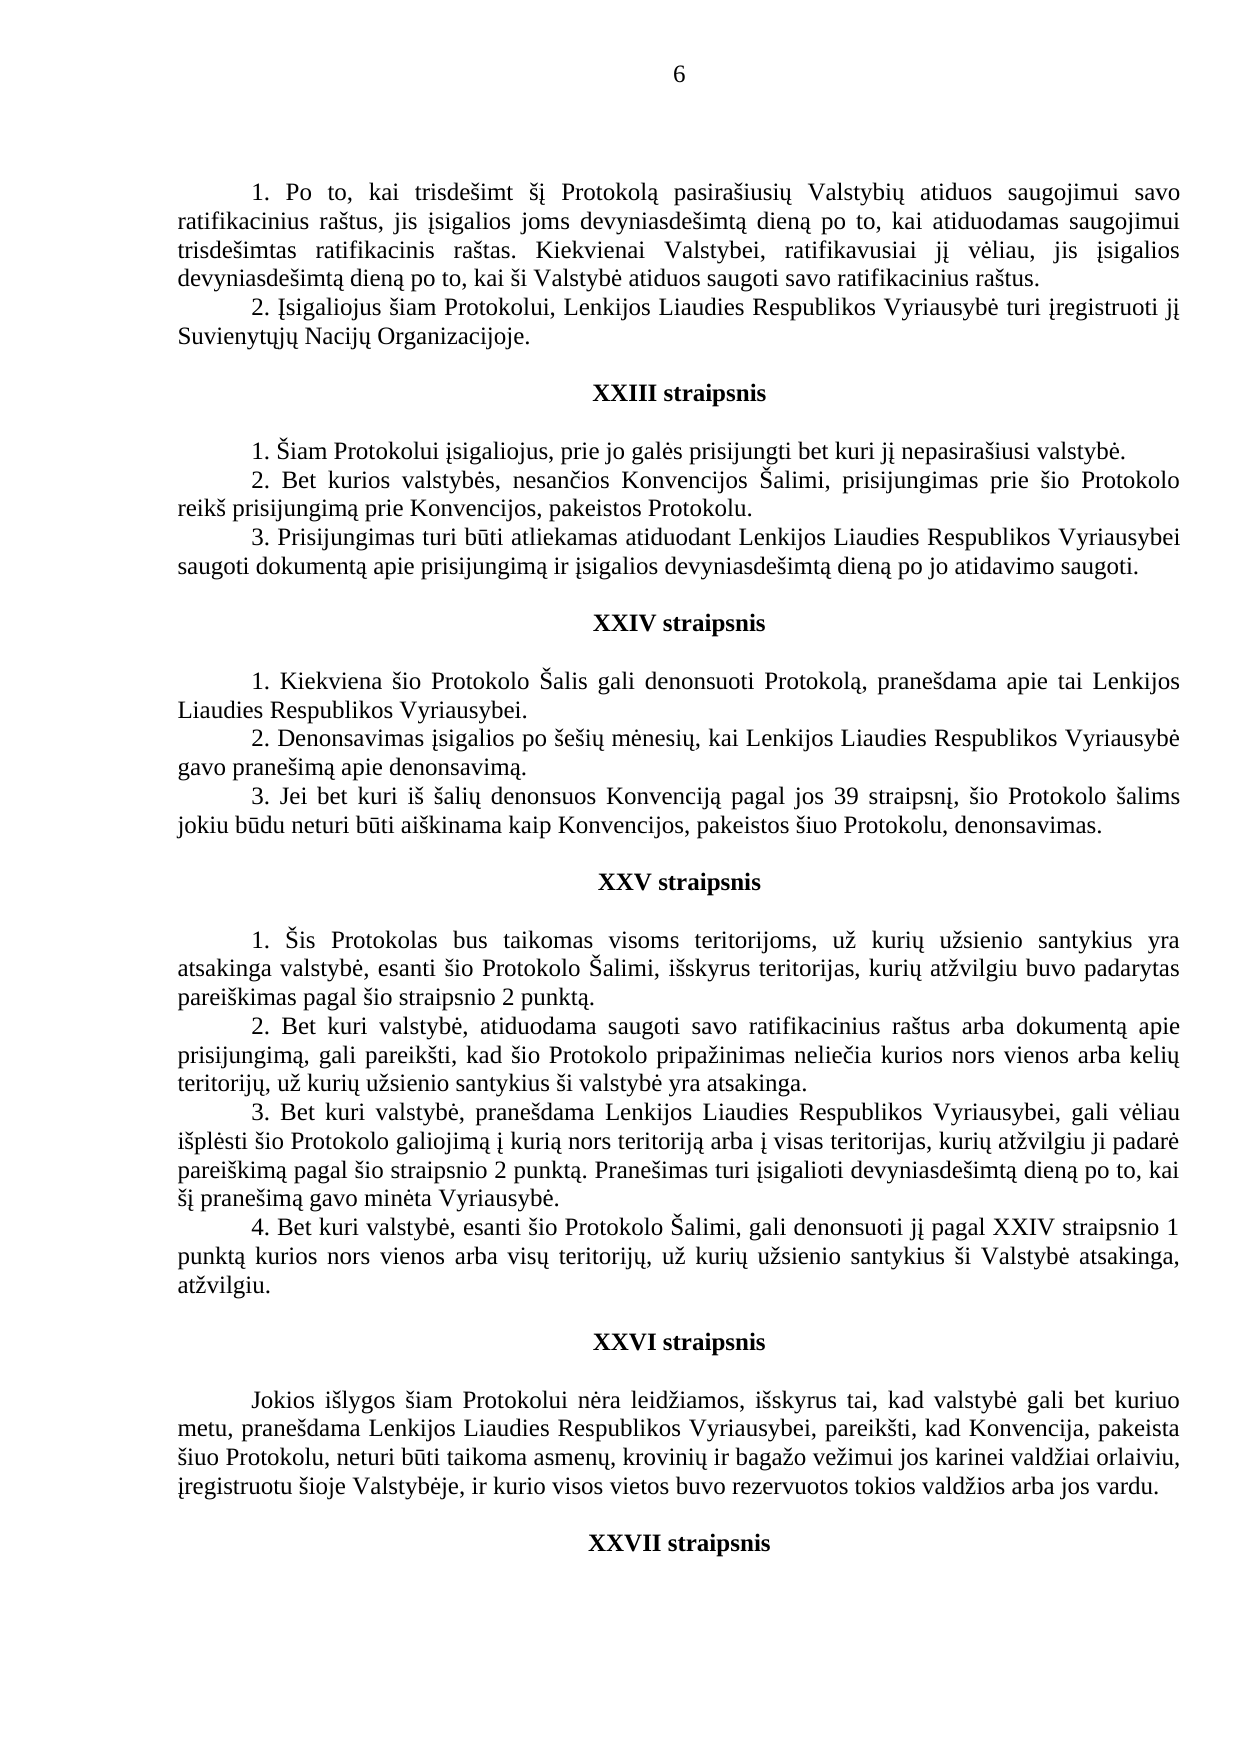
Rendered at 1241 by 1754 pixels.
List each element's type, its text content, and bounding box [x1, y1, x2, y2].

text 1. Šis Protokolas bus taikomas visoms teritorijoms, už kurių užsienio santykius yra atsakinga valstybė, esanti šio Protokolo Šalimi, išskyrus teritorijas, kurių atžvilgiu buvo padarytas pareiškimas pagal šio straipsnio 2 punktą. [177, 925, 1181, 1011]
text XXIV straipsnis [177, 608, 1181, 637]
text Jokios išlygos šiam Protokolui nėra leidžiamos, išskyrus tai, kad valstybė gali bet kuriuo metu, pranešdama Lenkijos Liaudies Respublikos Vyriausybei, pareikšti, kad Konvencija, pakeista šiuo Protokolu, neturi būti taikoma asmenų, krovinių ir bagažo vežimui jos karinei valdžiai orlaiviu, įregistruotu šioje Valstybėje, ir kurio visos vietos buvo rezervuotos tokios valdžios arba jos vardu. [177, 1385, 1181, 1500]
text XXV straipsnis [177, 867, 1181, 896]
text 1. Po to, kai trisdešimt šį Protokolą pasirašiusių Valstybių atiduos saugojimui savo ratifikacinius raštus, jis įsigalios joms devyniasdešimtą dieną po to, kai atiduodamas saugojimui trisdešimtas ratifikacinis raštas. Kiekvienai Valstybei, ratifikavusiai jį vėliau, jis įsigalios devyniasdešimtą dieną po to, kai ši Valstybė atiduos saugoti savo ratifikacinius raštus. [177, 177, 1181, 292]
text XXVII straipsnis [177, 1528, 1181, 1557]
text 2. Įsigaliojus šiam Protokolui, Lenkijos Liaudies Respublikos Vyriausybė turi įregistruoti jį Suvienytųjų Nacijų Organizacijoje. [177, 292, 1181, 350]
text 3. Bet kuri valstybė, pranešdama Lenkijos Liaudies Respublikos Vyriausybei, gali vėliau išplėsti šio Protokolo galiojimą į kurią nors teritoriją arba į visas teritorijas, kurių atžvilgiu ji padarė pareiškimą pagal šio straipsnio 2 punktą. Pranešimas turi įsigalioti devyniasdešimtą dieną po to, kai šį pranešimą gavo minėta Vyriausybė. [177, 1097, 1181, 1212]
text XXVI straipsnis [177, 1327, 1181, 1356]
text 2. Bet kuri valstybė, atiduodama saugoti savo ratifikacinius raštus arba dokumentą apie prisijungimą, gali pareikšti, kad šio Protokolo pripažinimas neliečia kurios nors vienos arba kelių teritorijų, už kurių užsienio santykius ši valstybė yra atsakinga. [177, 1011, 1181, 1097]
text XXIII straipsnis [177, 378, 1181, 407]
text 2. Bet kurios valstybės, nesančios Konvencijos Šalimi, prisijungimas prie šio Protokolo reikš prisijungimą prie Konvencijos, pakeistos Protokolu. [177, 465, 1181, 522]
text 3. Jei bet kuri iš šalių denonsuos Konvenciją pagal jos 39 straipsnį, šio Protokolo šalims jokiu būdu neturi būti aiškinama kaip Konvencijos, pakeistos šiuo Protokolu, denonsavimas. [177, 781, 1181, 838]
text 1. Šiam Protokolui įsigaliojus, prie jo galės prisijungti bet kuri jį nepasirašiusi valstybė. [177, 436, 1181, 465]
text 4. Bet kuri valstybė, esanti šio Protokolo Šalimi, gali denonsuoti jį pagal XXIV straipsnio 1 punktą kurios nors vienos arba visų teritorijų, už kurių užsienio santykius ši Valstybė atsakinga, atžvilgiu. [177, 1212, 1181, 1298]
text 3. Prisijungimas turi būti atliekamas atiduodant Lenkijos Liaudies Respublikos Vyriausybei saugoti dokumentą apie prisijungimą ir įsigalios devyniasdešimtą dieną po jo atidavimo saugoti. [177, 522, 1181, 580]
text 2. Denonsavimas įsigalios po šešių mėnesių, kai Lenkijos Liaudies Respublikos Vyriausybė gavo pranešimą apie denonsavimą. [177, 723, 1181, 781]
text 1. Kiekviena šio Protokolo Šalis gali denonsuoti Protokolą, pranešdama apie tai Lenkijos Liaudies Respublikos Vyriausybei. [177, 666, 1181, 723]
